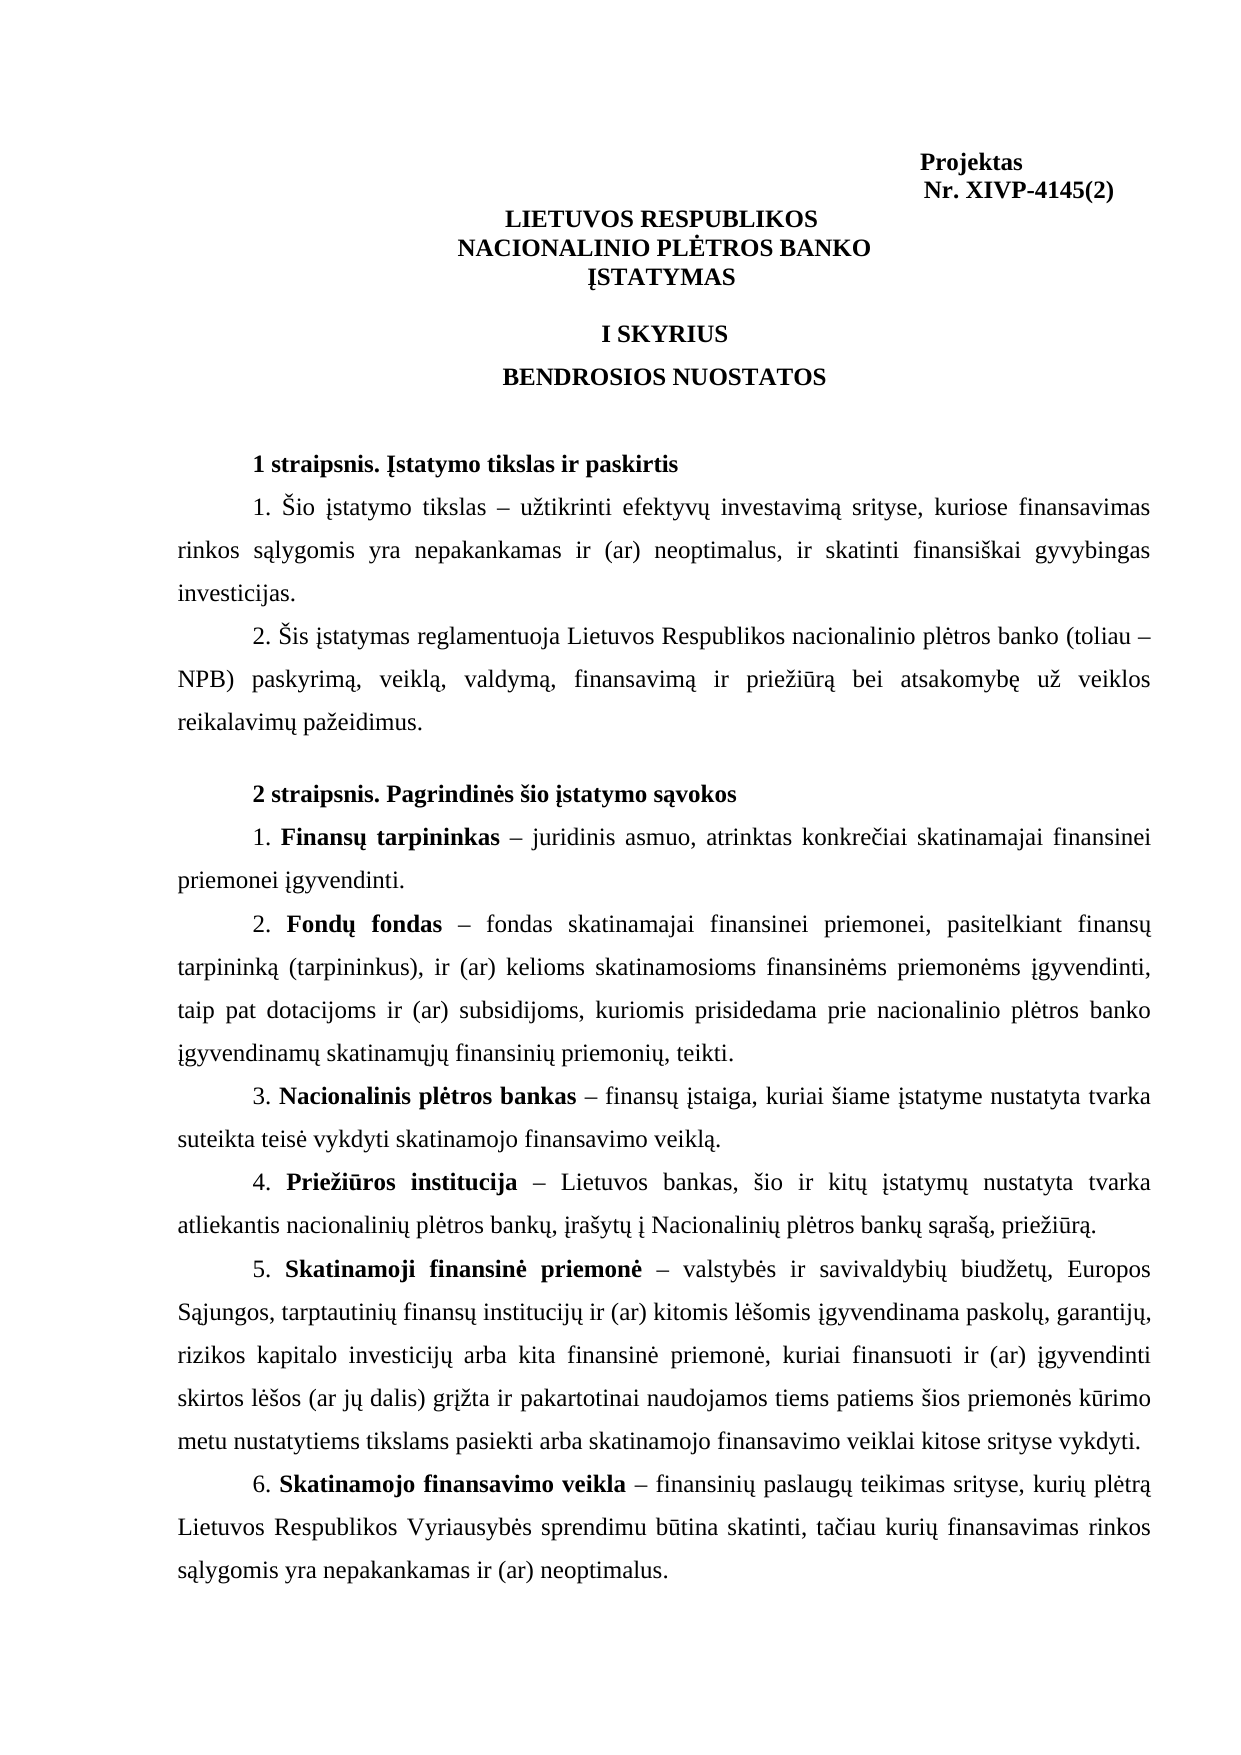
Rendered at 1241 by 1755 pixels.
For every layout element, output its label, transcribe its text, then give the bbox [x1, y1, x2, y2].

text NACIONALINio PLĖTROS BANKO [177, 233, 1152, 262]
text 2 straipsnis. Pagrindinės šio įstatymo sąvokos [177, 779, 1152, 808]
text 1. Finansų tarpininkas – juridinis asmuo, atrinktas konkrečiai skatinamajai finansinei priemonei įgyvendinti. [177, 822, 1152, 894]
text Projektas [797, 147, 1152, 176]
text 6. Skatinamojo finansavimo veikla – finansinių paslaugų teikimas srityse, kurių plėtrą Lietuvos Respublikos Vyriausybės sprendimu būtina skatinti, tačiau kurių finansavimas rinkos sąlygomis yra nepakankamas ir (ar) neoptimalus. [177, 1469, 1152, 1584]
text BENDROSIOS NUOSTATOS [177, 362, 1152, 391]
text 4. Priežiūros institucija – Lietuvos bankas, šio ir kitų įstatymų nustatyta tvarka atliekantis nacionalinių plėtros bankų, įrašytų į Nacionalinių plėtros bankų sąrašą, priežiūrą. [177, 1167, 1152, 1239]
text įSTATYMAS [177, 262, 1152, 291]
text 3. Nacionalinis plėtros bankas – finansų įstaiga, kuriai šiame įstatyme nustatyta tvarka suteikta teisė vykdyti skatinamojo finansavimo veiklą. [177, 1081, 1152, 1153]
text 5. Skatinamoji finansinė priemonė – valstybės ir savivaldybių biudžetų, Europos Sąjungos, tarptautinių finansų institucijų ir (ar) kitomis lėšomis įgyvendinama paskolų, garantijų, rizikos kapitalo investicijų arba kita finansinė priemonė, kuriai finansuoti ir (ar) įgyvendinti skirtos lėšos (ar jų dalis) grįžta ir pakartotinai naudojamos tiems patiems šios priemonės kūrimo metu nustatytiems tikslams pasiekti arba skatinamojo finansavimo veiklai kitose srityse vykdyti. [177, 1254, 1152, 1455]
text Nr. XIVP-4145(2) [886, 176, 1152, 204]
text LIETUVOS RESPUBLIKOS [177, 204, 1152, 233]
text I SKYRIUS [177, 319, 1152, 348]
text 1. Šio įstatymo tikslas – užtikrinti efektyvų investavimą srityse, kuriose finansavimas rinkos sąlygomis yra nepakankamas ir (ar) neoptimalus, ir skatinti finansiškai gyvybingas investicijas. [177, 492, 1152, 607]
text 2. Fondų fondas – fondas skatinamajai finansinei priemonei, pasitelkiant finansų tarpininką (tarpininkus), ir (ar) kelioms skatinamosioms finansinėms priemonėms įgyvendinti, taip pat dotacijoms ir (ar) subsidijoms, kuriomis prisidedama prie nacionalinio plėtros banko įgyvendinamų skatinamųjų finansinių priemonių, teikti. [177, 909, 1152, 1067]
text 2. Šis įstatymas reglamentuoja Lietuvos Respublikos nacionalinio plėtros banko (toliau – NPB) paskyrimą, veiklą, valdymą, finansavimą ir priežiūrą bei atsakomybę už veiklos reikalavimų pažeidimus. [177, 621, 1152, 736]
text 1 straipsnis. Įstatymo tikslas ir paskirtis [177, 449, 1152, 477]
